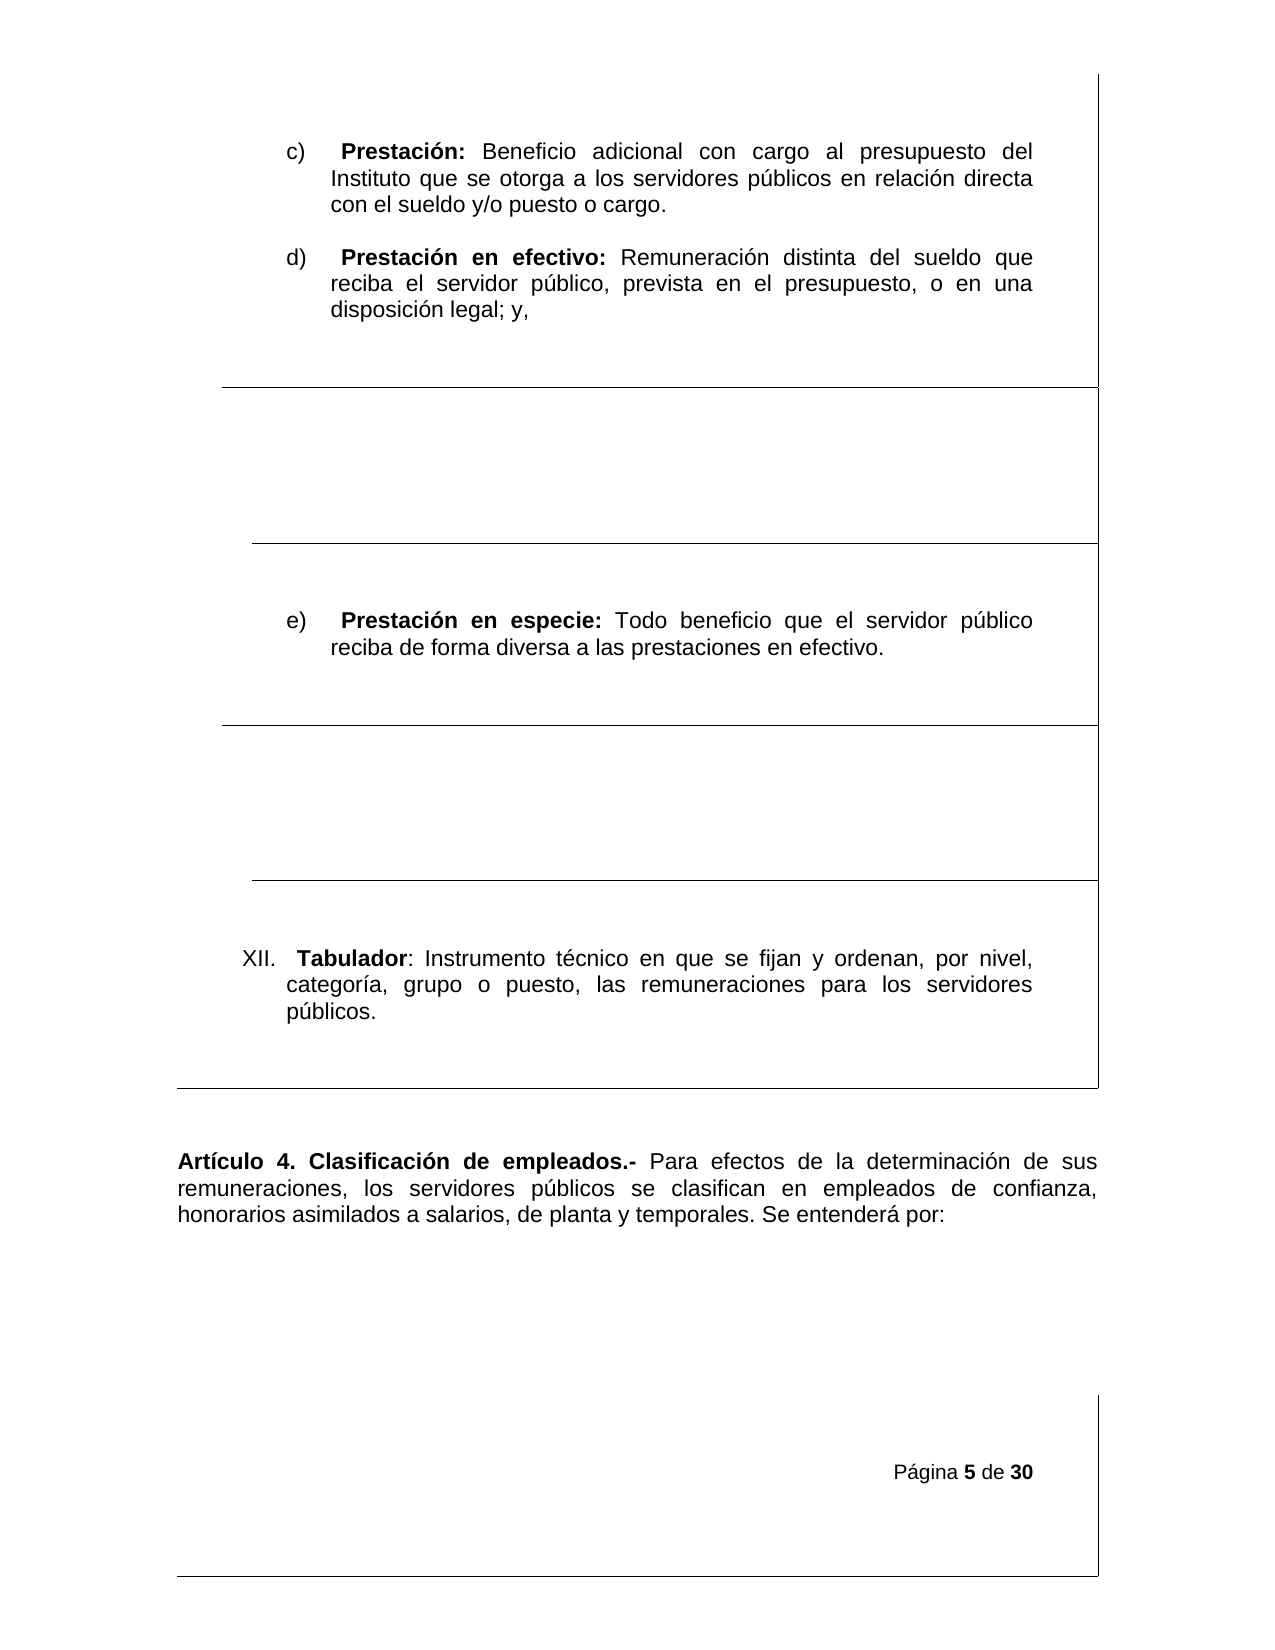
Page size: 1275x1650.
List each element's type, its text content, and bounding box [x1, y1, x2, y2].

list Prestación: Beneficio adicional con cargo al presupuesto del Instituto que se otorga a los servidores públicos en relación directa con el sueldo y/o puesto o cargo. [222, 74, 1098, 217]
list Prestación en especie: Todo beneficio que el servidor público reciba de forma diversa a las prestaciones en efectivo. [222, 543, 1098, 725]
text Artículo 4. Clasificación de empleados.- Para efectos de la determinación de sus remuneraciones, los servidores públicos se clasifican en empleados de confianza, honorarios asimilados a salarios, de planta y temporales. Se entenderá por: [177, 1148, 1098, 1227]
list Tabulador: Instrumento técnico en que se fijan y ordenan, por nivel, categoría, grupo o puesto, las remuneraciones para los servidores públicos. [177, 880, 1098, 1088]
list Prestación en efectivo: Remuneración distinta del sueldo que reciba el servidor público, prevista en el presupuesto, o en una disposición legal; y, [222, 244, 1098, 387]
